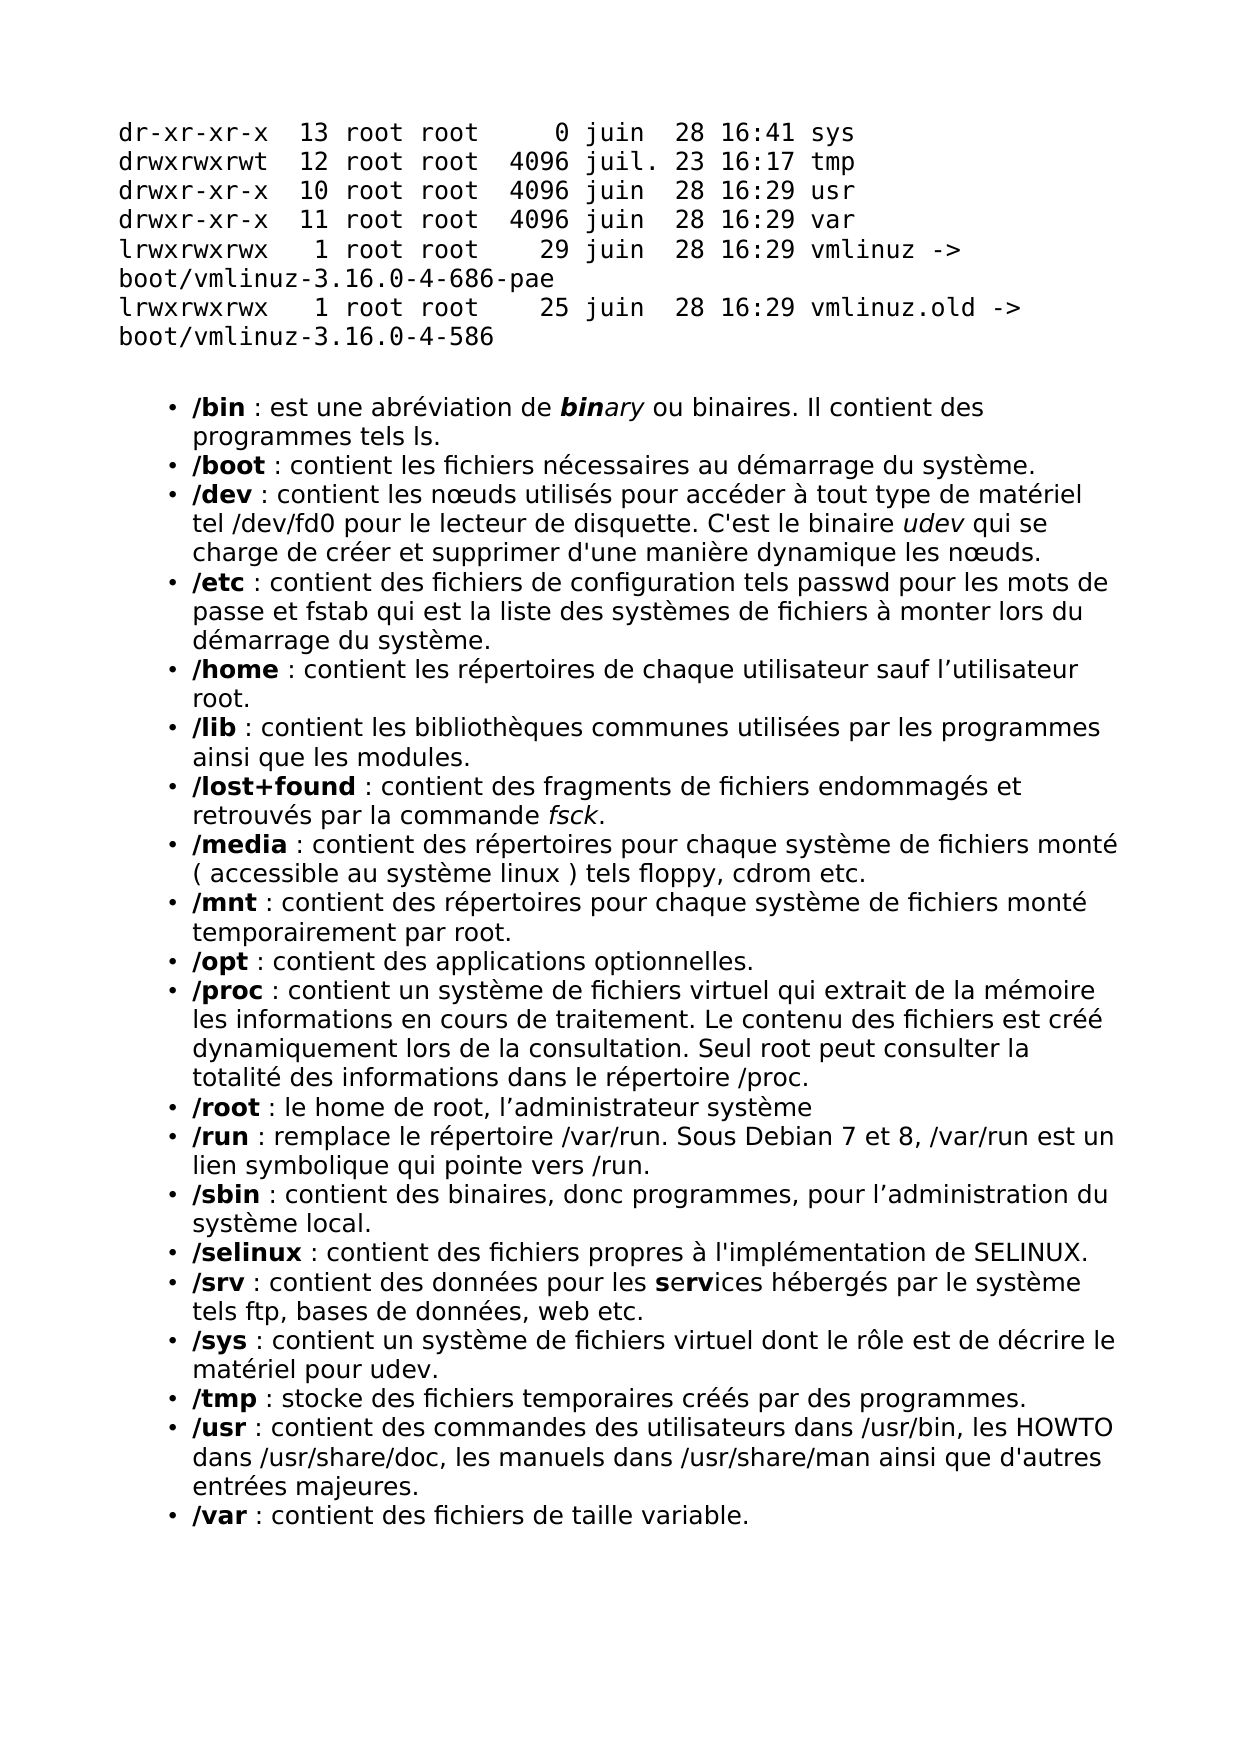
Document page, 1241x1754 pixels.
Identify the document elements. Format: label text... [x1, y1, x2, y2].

list /root : le home de root, l’administrateur système [177, 1093, 1122, 1122]
list /lib : contient les bibliothèques communes utilisées par les programmes ainsi que les modules. [177, 713, 1122, 772]
list /selinux : contient des fichiers propres à l'implémentation de SELINUX. [177, 1238, 1122, 1268]
list /etc : contient des fichiers de configuration tels passwd pour les mots de passe et fstab qui est la liste des systèmes de fichiers à monter lors du démarrage du système. [177, 568, 1122, 655]
list /tmp : stocke des fichiers temporaires créés par des programmes. [177, 1384, 1122, 1413]
list /run : remplace le répertoire /var/run. Sous Debian 7 et 8, /var/run est un lien symbolique qui pointe vers /run. [177, 1122, 1122, 1180]
list /proc : contient un système de fichiers virtuel qui extrait de la mémoire les informations en cours de traitement. Le contenu des fichiers est créé dynamiquement lors de la consultation. Seul root peut consulter la totalité des informations dans le répertoire /proc. [177, 976, 1122, 1093]
text dr-xr-xr-x 13 root root 0 juin 28 16:41 sys drwxrwxrwt 12 root root 4096 juil. 23 16:17 tmp drwxr-xr-x 10 root root 4096 juin 28 16:29 usr drwxr-xr-x 11 root root 4096 juin 28 16:29 var lrwxrwxrwx 1 root root 29 juin 28 16:29 vmlinuz -> boot/vmlinuz-3.16.0-4-686-pae lrwxrwxrwx 1 root root 25 juin 28 16:29 vmlinuz.old -> boot/vmlinuz-3.16.0-4-586 [118, 118, 1122, 351]
list /bin : est une abréviation de binary ou binaires. Il contient des programmes tels ls. [177, 393, 1122, 451]
list /media : contient des répertoires pour chaque système de fichiers monté ( accessible au système linux ) tels floppy, cdrom etc. [177, 830, 1122, 888]
list /srv : contient des données pour les services hébergés par le système tels ftp, bases de données, web etc. [177, 1268, 1122, 1326]
list /sys : contient un système de fichiers virtuel dont le rôle est de décrire le matériel pour udev. [177, 1326, 1122, 1384]
list /usr : contient des commandes des utilisateurs dans /usr/bin, les HOWTO dans /usr/share/doc, les manuels dans /usr/share/man ainsi que d'autres entrées majeures. [177, 1413, 1122, 1501]
list /var : contient des fichiers de taille variable. [177, 1501, 1122, 1530]
list /dev : contient les nœuds utilisés pour accéder à tout type de matériel tel /dev/fd0 pour le lecteur de disquette. C'est le binaire udev qui se charge de créer et supprimer d'une manière dynamique les nœuds. [177, 480, 1122, 568]
list /home : contient les répertoires de chaque utilisateur sauf l’utilisateur root. [177, 655, 1122, 713]
list /opt : contient des applications optionnelles. [177, 947, 1122, 976]
list /boot : contient les fichiers nécessaires au démarrage du système. [177, 451, 1122, 480]
list /sbin : contient des binaires, donc programmes, pour l’administration du système local. [177, 1180, 1122, 1238]
list /mnt : contient des répertoires pour chaque système de fichiers monté temporairement par root. [177, 888, 1122, 947]
list /lost+found : contient des fragments de fichiers endommagés et retrouvés par la commande fsck. [177, 772, 1122, 830]
